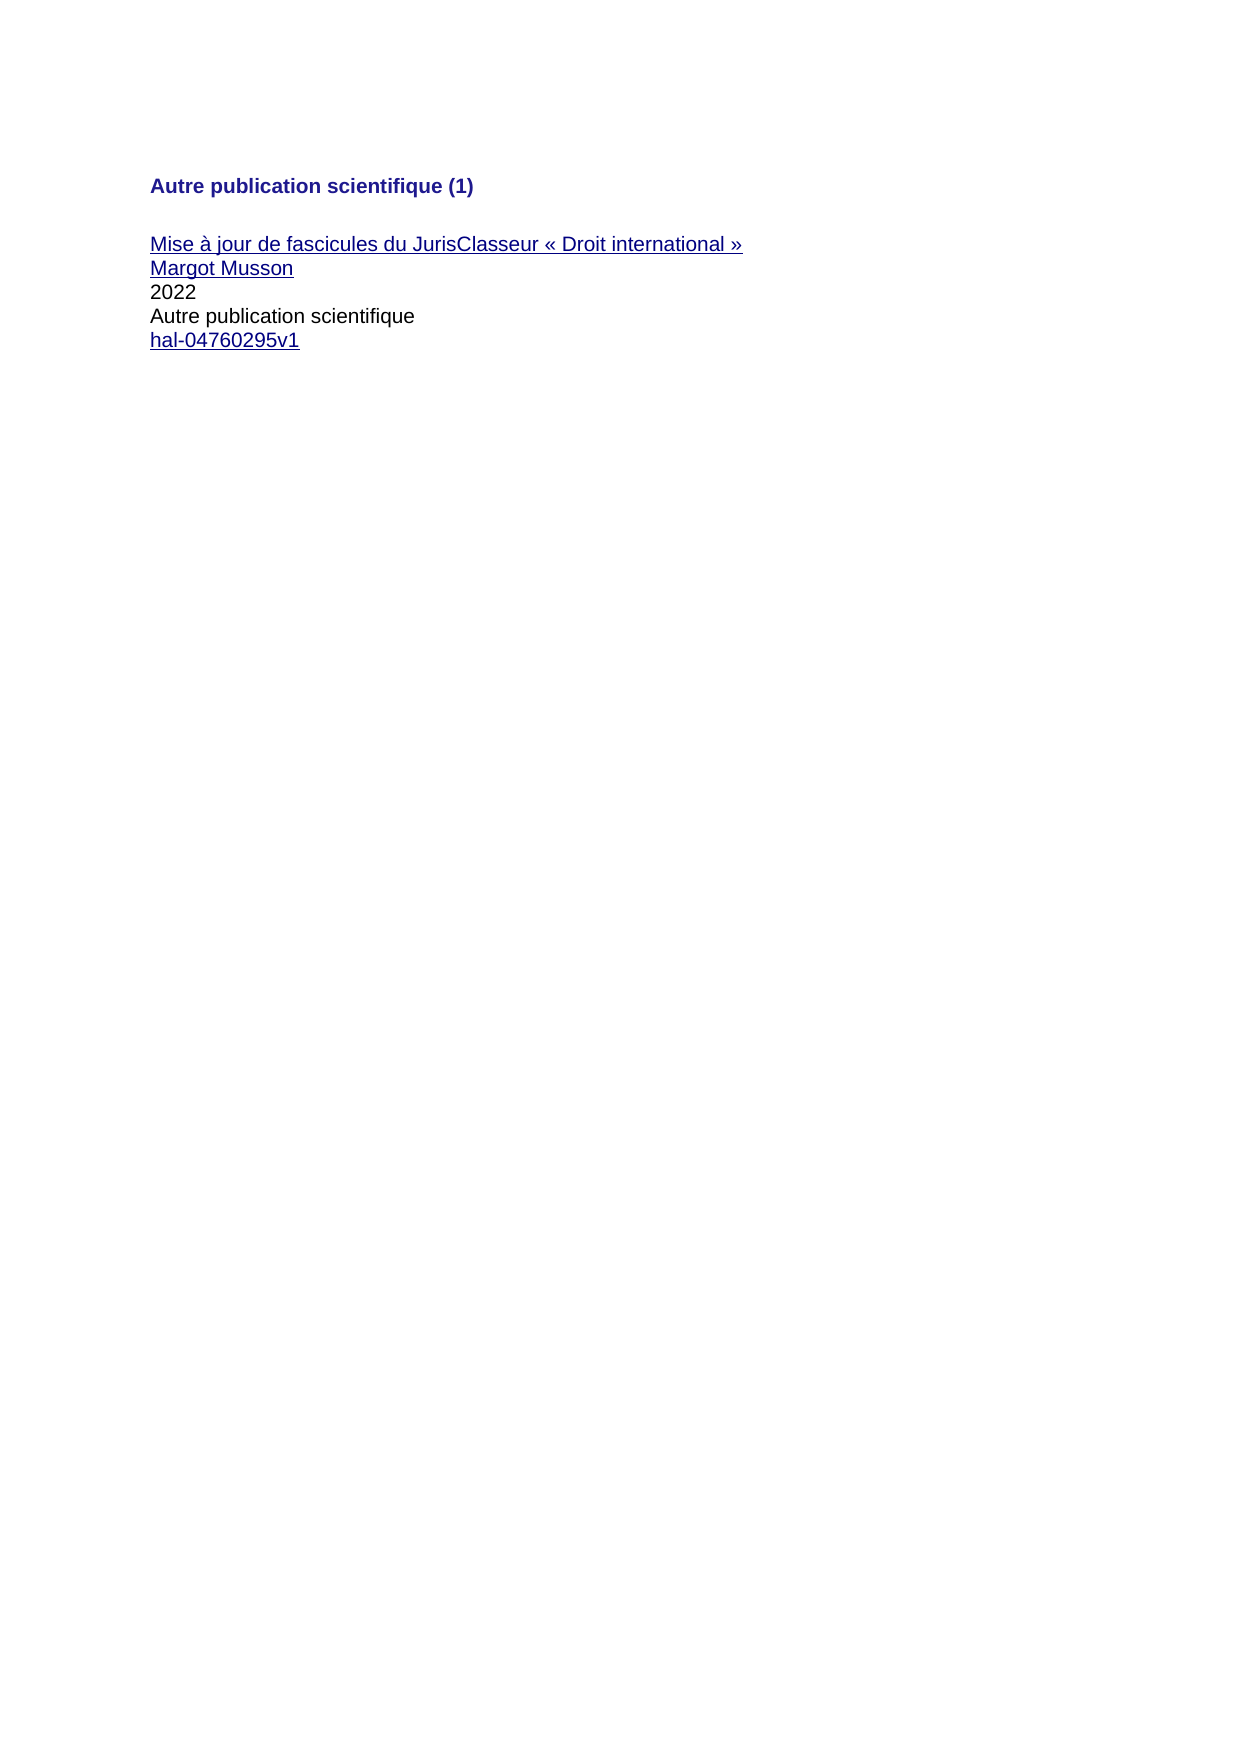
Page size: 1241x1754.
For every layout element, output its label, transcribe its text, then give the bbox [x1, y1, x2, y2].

subtitle Autre publication scientifique (1) [150, 174, 1090, 198]
table_header Mise à jour de fascicules du JurisClasseur « Droit international » Margot Musson 2022 Autre publication scientifique hal-04760295v1 [150, 232, 1090, 352]
